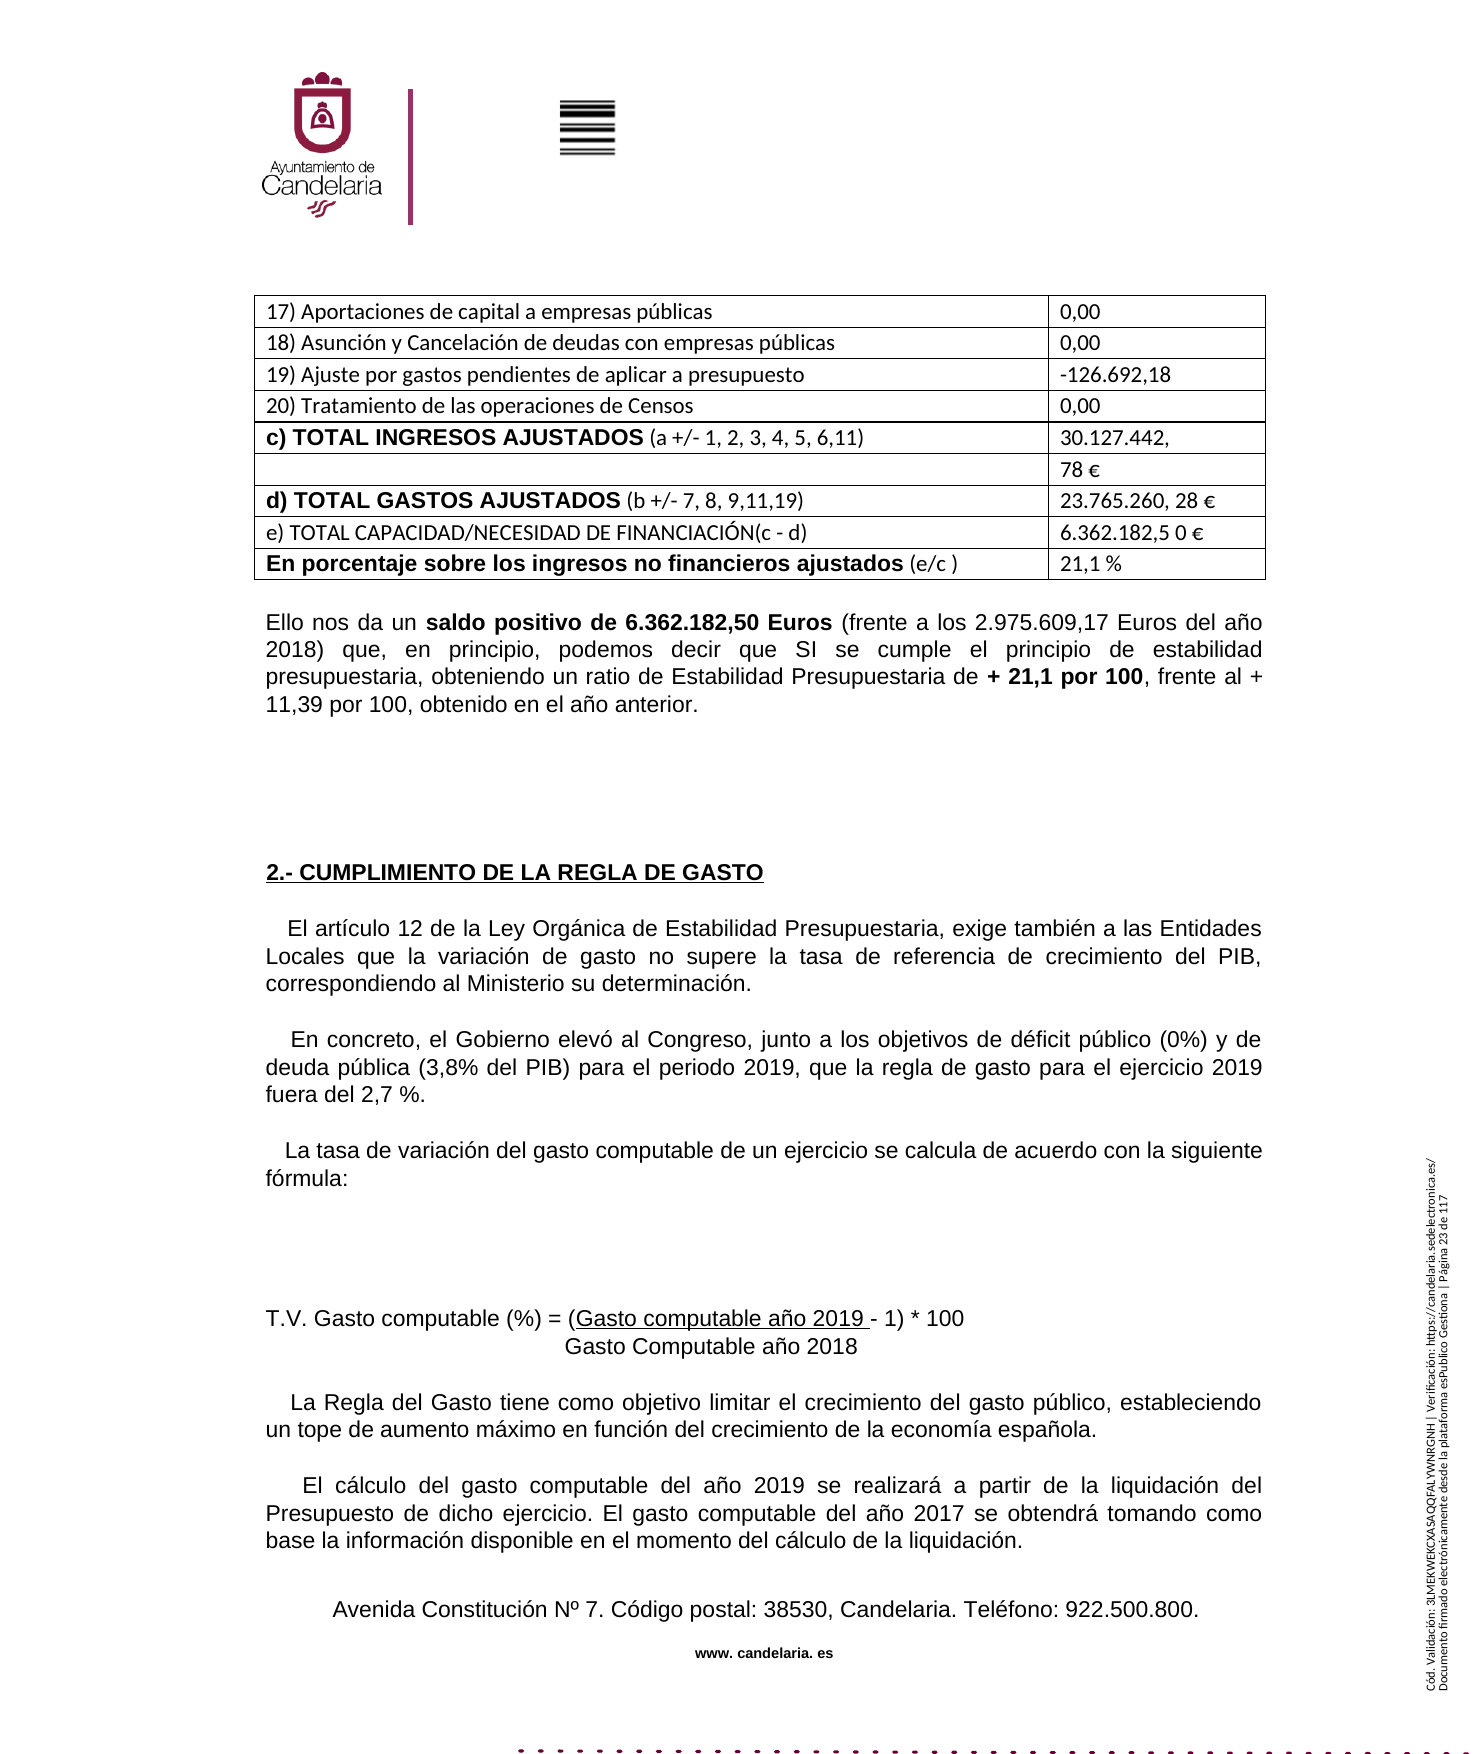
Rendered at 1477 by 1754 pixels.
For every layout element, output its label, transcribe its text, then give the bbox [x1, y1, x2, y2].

text El cálculo del gasto computable del año 2019 se realizará a partir de la liquidación del Presupuesto de dicho ejercicio. El gasto computable del año 2017 se obtendrá tomando como base la información disponible en el momento del cálculo de la liquidación. [265, 1472, 1263, 1553]
table_cell -126.692,18 [1049, 359, 1265, 390]
table_cell 0,00 [1049, 391, 1265, 421]
table_cell 19) Ajuste por gastos pendientes de aplicar a presupuesto [255, 359, 1048, 390]
table_cell 21,1 % [1049, 549, 1265, 579]
table_cell [255, 454, 1048, 484]
table_cell 78 € [1049, 454, 1265, 484]
text El artículo 12 de la Ley Orgánica de Estabilidad Presupuestaria, exige también a las Entidades Locales que la variación de gasto no supere la tasa de referencia de crecimiento del PIB, correspondiendo al Ministerio su determinación. [265, 915, 1263, 997]
table_cell 30.127.442, [1049, 423, 1265, 453]
text La Regla del Gasto tiene como objetivo limitar el crecimiento del gasto público, estableciendo un tope de aumento máximo en función del crecimiento de la economía española. [265, 1389, 1263, 1443]
table_cell 0,00 [1049, 296, 1265, 327]
table_cell d) TOTAL GASTOS AJUSTADOS (b +/- 7, 8, 9,11,19) [255, 486, 1048, 516]
table_cell e) TOTAL CAPACIDAD/NECESIDAD DE FINANCIACIÓN(c - d) [255, 517, 1048, 548]
text La tasa de variación del gasto computable de un ejercicio se calcula de acuerdo con la siguiente fórmula: [265, 1137, 1263, 1191]
table_cell 23.765.260, 28 € [1049, 486, 1265, 516]
table_cell 0,00 [1049, 328, 1265, 358]
text T.V. Gasto computable (%) = (Gasto computable año 2019 - 1) * 100 [265, 1305, 1263, 1331]
table_cell En porcentaje sobre los ingresos no financieros ajustados (e/c ) [255, 549, 1048, 579]
text Ello nos da un saldo positivo de 6.362.182,50 Euros (frente a los 2.975.609,17 Euros del año 2018) que, en principio, podemos decir que SI se cumple el principio de estabilidad presupuestaria, obteniendo un ratio de Estabilidad Presupuestaria de + 21,1 por 100, frente al + 11,39 por 100, obtenido en el año anterior. [265, 608, 1263, 717]
table_cell 18) Asunción y Cancelación de deudas con empresas públicas [255, 328, 1048, 358]
table_cell 17) Aportaciones de capital a empresas públicas [255, 296, 1048, 327]
table_cell 6.362.182,5 0 € [1049, 517, 1265, 548]
table_cell c) TOTAL INGRESOS AJUSTADOS (a +/- 1, 2, 3, 4, 5, 6,11) [255, 423, 1048, 453]
table_cell 20) Tratamiento de las operaciones de Censos [255, 391, 1048, 421]
text 2.- CUMPLIMIENTO DE LA REGLA DE GASTO [266, 859, 1269, 886]
text Gasto Computable año 2018 [265, 1333, 1263, 1359]
text En concreto, el Gobierno elevó al Congreso, junto a los objetivos de déficit público (0%) y de deuda pública (3,8% del PIB) para el periodo 2019, que la regla de gasto para el ejercicio 2019 fuera del 2,7 %. [265, 1026, 1263, 1107]
